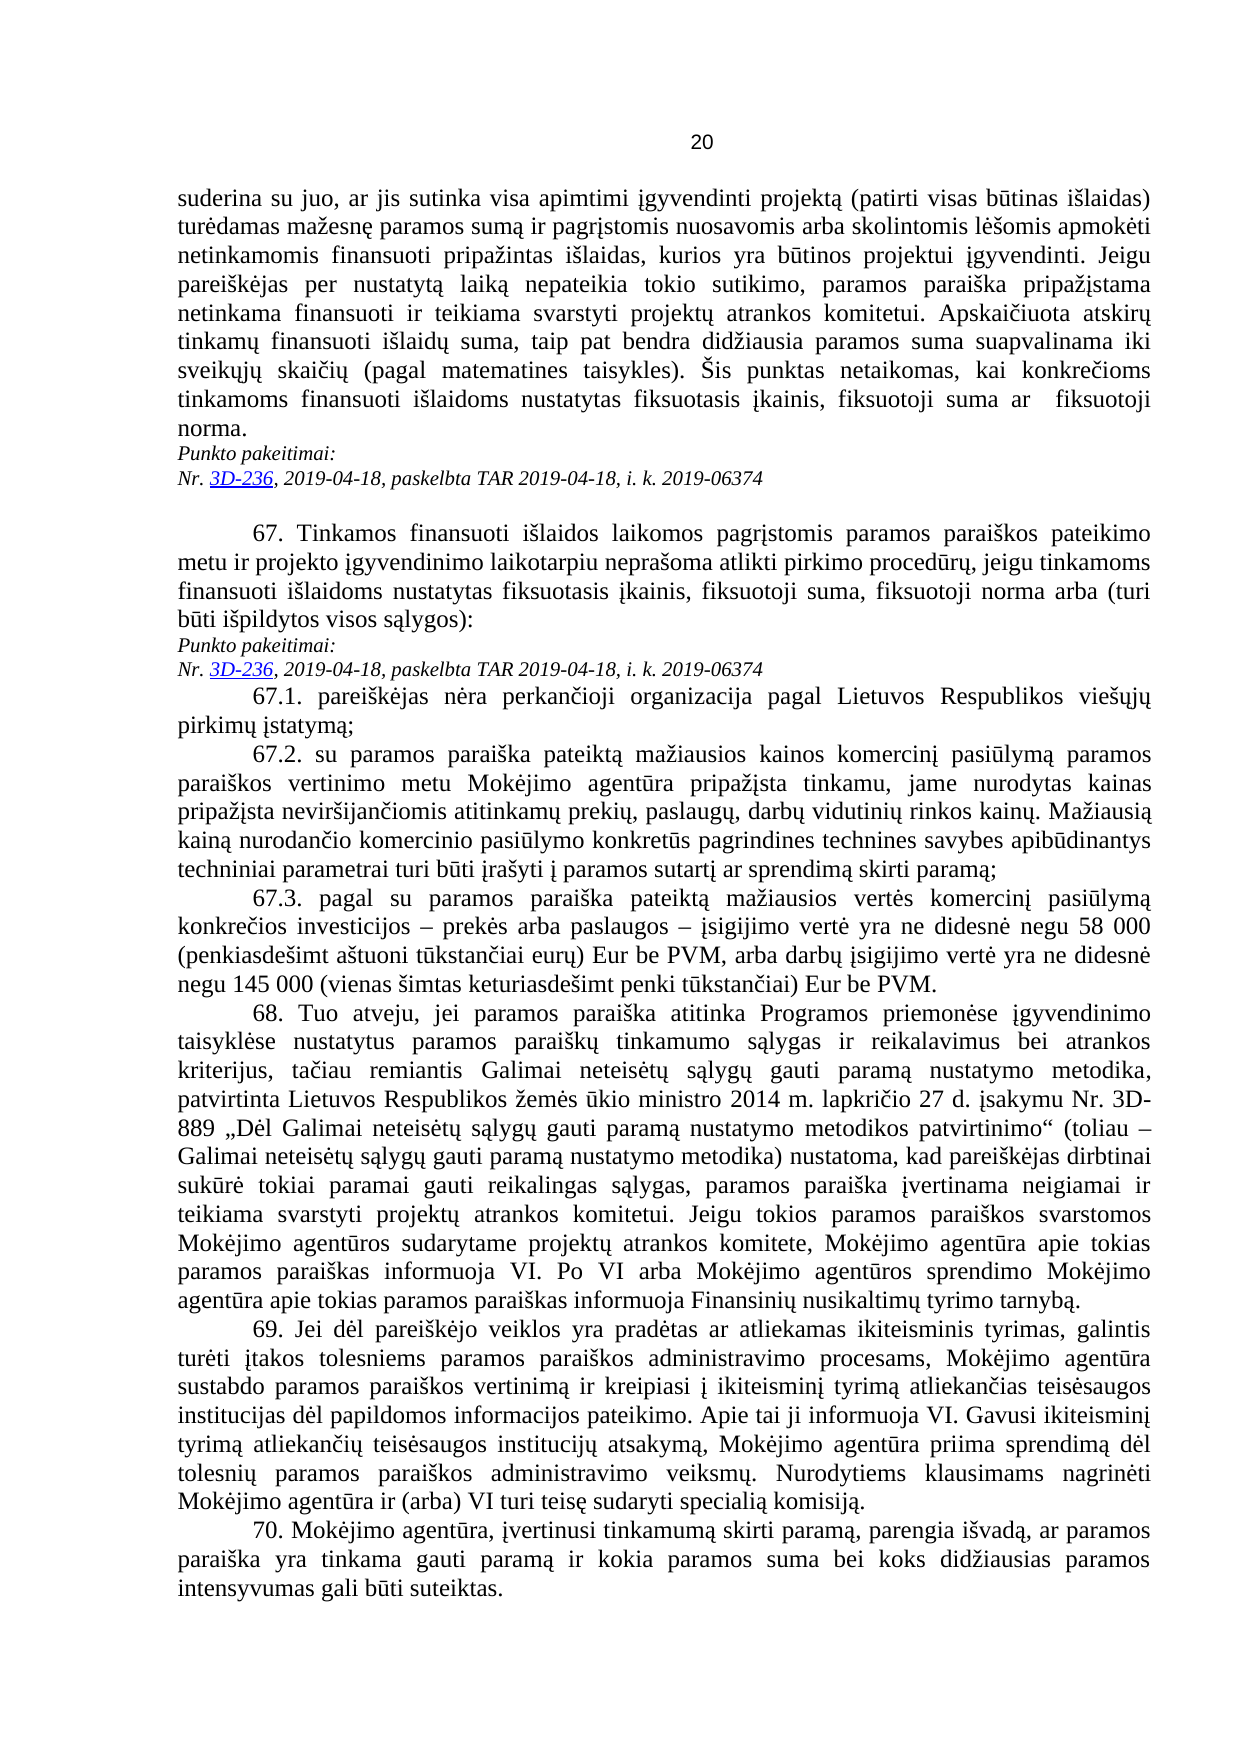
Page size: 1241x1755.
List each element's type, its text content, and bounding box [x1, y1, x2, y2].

text 67. Tinkamos finansuoti išlaidos laikomos pagrįstomis paramos paraiškos pateikimo metu ir projekto įgyvendinimo laikotarpiu neprašoma atlikti pirkimo procedūrų, jeigu tinkamoms finansuoti išlaidoms nustatytas fiksuotasis įkainis, fiksuotoji suma, fiksuotoji norma arba (turi būti išpildytos visos sąlygos): [177, 518, 1152, 633]
text 68. Tuo atveju, jei paramos paraiška atitinka Programos priemonėse įgyvendinimo taisyklėse nustatytus paramos paraiškų tinkamumo sąlygas ir reikalavimus bei atrankos kriterijus, tačiau remiantis Galimai neteisėtų sąlygų gauti paramą nustatymo metodika, patvirtinta Lietuvos Respublikos žemės ūkio ministro 2014 m. lapkričio 27 d. įsakymu Nr. 3D-889 „Dėl Galimai neteisėtų sąlygų gauti paramą nustatymo metodikos patvirtinimo“ (toliau – Galimai neteisėtų sąlygų gauti paramą nustatymo metodika) nustatoma, kad pareiškėjas dirbtinai sukūrė tokiai paramai gauti reikalingas sąlygas, paramos paraiška įvertinama neigiamai ir teikiama svarstyti projektų atrankos komitetui. Jeigu tokios paramos paraiškos svarstomos Mokėjimo agentūros sudarytame projektų atrankos komitete, Mokėjimo agentūra apie tokias paramos paraiškas informuoja VI. Po VI arba Mokėjimo agentūros sprendimo Mokėjimo agentūra apie tokias paramos paraiškas informuoja Finansinių nusikaltimų tyrimo tarnybą. [177, 998, 1152, 1314]
text 70. Mokėjimo agentūra, įvertinusi tinkamumą skirti paramą, parengia išvadą, ar paramos paraiška yra tinkama gauti paramą ir kokia paramos suma bei koks didžiausias paramos intensyvumas gali būti suteiktas. [177, 1515, 1152, 1601]
text 67.3. pagal su paramos paraiška pateiktą mažiausios vertės komercinį pasiūlymą konkrečios investicijos – prekės arba paslaugos – įsigijimo vertė yra ne didesnė negu 58 000 (penkiasdešimt aštuoni tūkstančiai eurų) Eur be PVM, arba darbų įsigijimo vertė yra ne didesnė negu 145 000 (vienas šimtas keturiasdešimt penki tūkstančiai) Eur be PVM. [177, 883, 1152, 998]
text 67.1. pareiškėjas nėra perkančioji organizacija pagal Lietuvos Respublikos viešųjų pirkimų įstatymą; [177, 681, 1152, 739]
text Punkto pakeitimai: [177, 441, 1152, 465]
text Nr. 3D-236, 2019-04-18, paskelbta TAR 2019-04-18, i. k. 2019-06374 [177, 657, 1152, 681]
text suderina su juo, ar jis sutinka visa apimtimi įgyvendinti projektą (patirti visas būtinas išlaidas) turėdamas mažesnę paramos sumą ir pagrįstomis nuosavomis arba skolintomis lėšomis apmokėti netinkamomis finansuoti pripažintas išlaidas, kurios yra būtinos projektui įgyvendinti. Jeigu pareiškėjas per nustatytą laiką nepateikia tokio sutikimo, paramos paraiška pripažįstama netinkama finansuoti ir teikiama svarstyti projektų atrankos komitetui. Apskaičiuota atskirų tinkamų finansuoti išlaidų suma, taip pat bendra didžiausia paramos suma suapvalinama iki sveikųjų skaičių (pagal matematines taisykles). Šis punktas netaikomas, kai konkrečioms tinkamoms finansuoti išlaidoms nustatytas fiksuotasis įkainis, fiksuotoji suma ar fiksuotoji norma. [177, 183, 1152, 441]
text Nr. 3D-236, 2019-04-18, paskelbta TAR 2019-04-18, i. k. 2019-06374 [177, 465, 1152, 489]
text Punkto pakeitimai: [177, 633, 1152, 657]
text 67.2. su paramos paraiška pateiktą mažiausios kainos komercinį pasiūlymą paramos paraiškos vertinimo metu Mokėjimo agentūra pripažįsta tinkamu, jame nurodytas kainas pripažįsta neviršijančiomis atitinkamų prekių, paslaugų, darbų vidutinių rinkos kainų. Mažiausią kainą nurodančio komercinio pasiūlymo konkretūs pagrindines technines savybes apibūdinantys techniniai parametrai turi būti įrašyti į paramos sutartį ar sprendimą skirti paramą; [177, 739, 1152, 883]
text 69. Jei dėl pareiškėjo veiklos yra pradėtas ar atliekamas ikiteisminis tyrimas, galintis turėti įtakos tolesniems paramos paraiškos administravimo procesams, Mokėjimo agentūra sustabdo paramos paraiškos vertinimą ir kreipiasi į ikiteisminį tyrimą atliekančias teisėsaugos institucijas dėl papildomos informacijos pateikimo. Apie tai ji informuoja VI. Gavusi ikiteisminį tyrimą atliekančių teisėsaugos institucijų atsakymą, Mokėjimo agentūra priima sprendimą dėl tolesnių paramos paraiškos administravimo veiksmų. Nurodytiems klausimams nagrinėti Mokėjimo agentūra ir (arba) VI turi teisę sudaryti specialią komisiją. [177, 1314, 1152, 1515]
